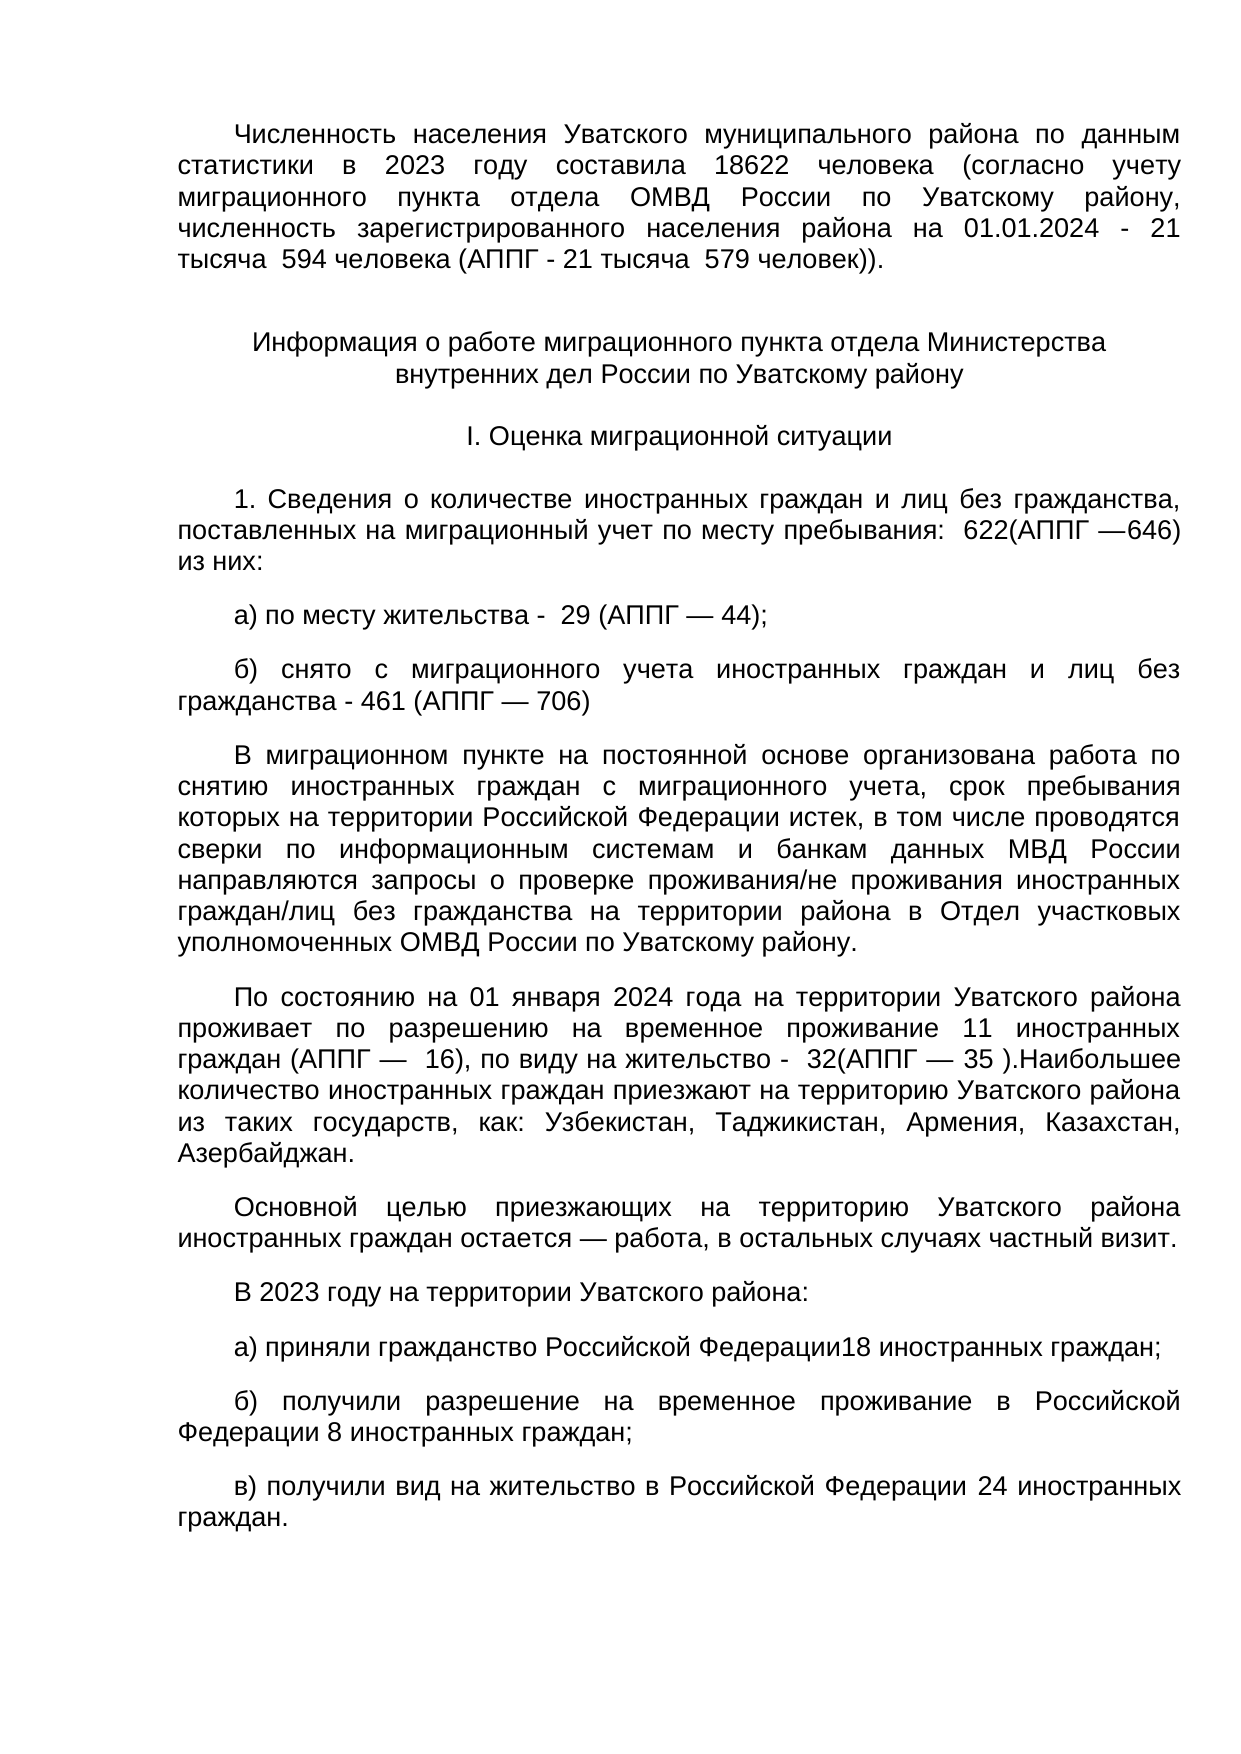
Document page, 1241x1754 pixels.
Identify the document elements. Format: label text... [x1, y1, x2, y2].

title Информация о работе миграционного пункта отдела Министерства [177, 326, 1181, 358]
text Численность населения Уватского муниципального района по данным статистики в 2023 году составила 18622 человека (согласно учету миграционного пункта отдела ОМВД России по Уватскому району, численность зарегистрированного населения района на 01.01.2024 - 21 тысяча 594 человека (АППГ - 21 тысяча 579 человек)). [177, 118, 1181, 274]
text б) снято с миграционного учета иностранных граждан и лиц без гражданства - 461 (АППГ — 706) [177, 653, 1181, 716]
text I. Оценка миграционной ситуации [177, 420, 1181, 451]
text В миграционном пункте на постоянной основе организована работа по снятию иностранных граждан с миграционного учета, срок пребывания которых на территории Российской Федерации истек, в том числе проводятся сверки по информационным системам и банкам данных МВД России направляются запросы о проверке проживания/не проживания иностранных граждан/лиц без гражданства на территории района в Отдел участковых уполномоченных ОМВД России по Уватскому району. [177, 739, 1181, 958]
title внутренних дел России по Уватскому району [177, 358, 1181, 389]
text б) получили разрешение на временное проживание в Российской Федерации 8 иностранных граждан; [177, 1385, 1181, 1447]
text По состоянию на 01 января 2024 года на территории Уватского района проживает по разрешению на временное проживание 11 иностранных граждан (АППГ — 16), по виду на жительство - 32(АППГ — 35 ).Наибольшее количество иностранных граждан приезжают на территорию Уватского района из таких государств, как: Узбекистан, Таджикистан, Армения, Казахстан, Азербайджан. [177, 981, 1181, 1168]
text В 2023 году на территории Уватского района: [177, 1276, 1181, 1308]
text а) по месту жительства - 29 (АППГ — 44); [177, 599, 1181, 631]
text в) получили вид на жительство в Российской Федерации 24 иностранных граждан. [177, 1470, 1181, 1533]
text 1. Сведения о количестве иностранных граждан и лиц без гражданства, поставленных на миграционный учет по месту пребывания: 622(АППГ —646) из них: [177, 483, 1181, 576]
text Основной целью приезжающих на территорию Уватского района иностранных граждан остается — работа, в остальных случаях частный визит. [177, 1191, 1181, 1253]
text а) приняли гражданство Российской Федерации18 иностранных граждан; [177, 1331, 1181, 1362]
